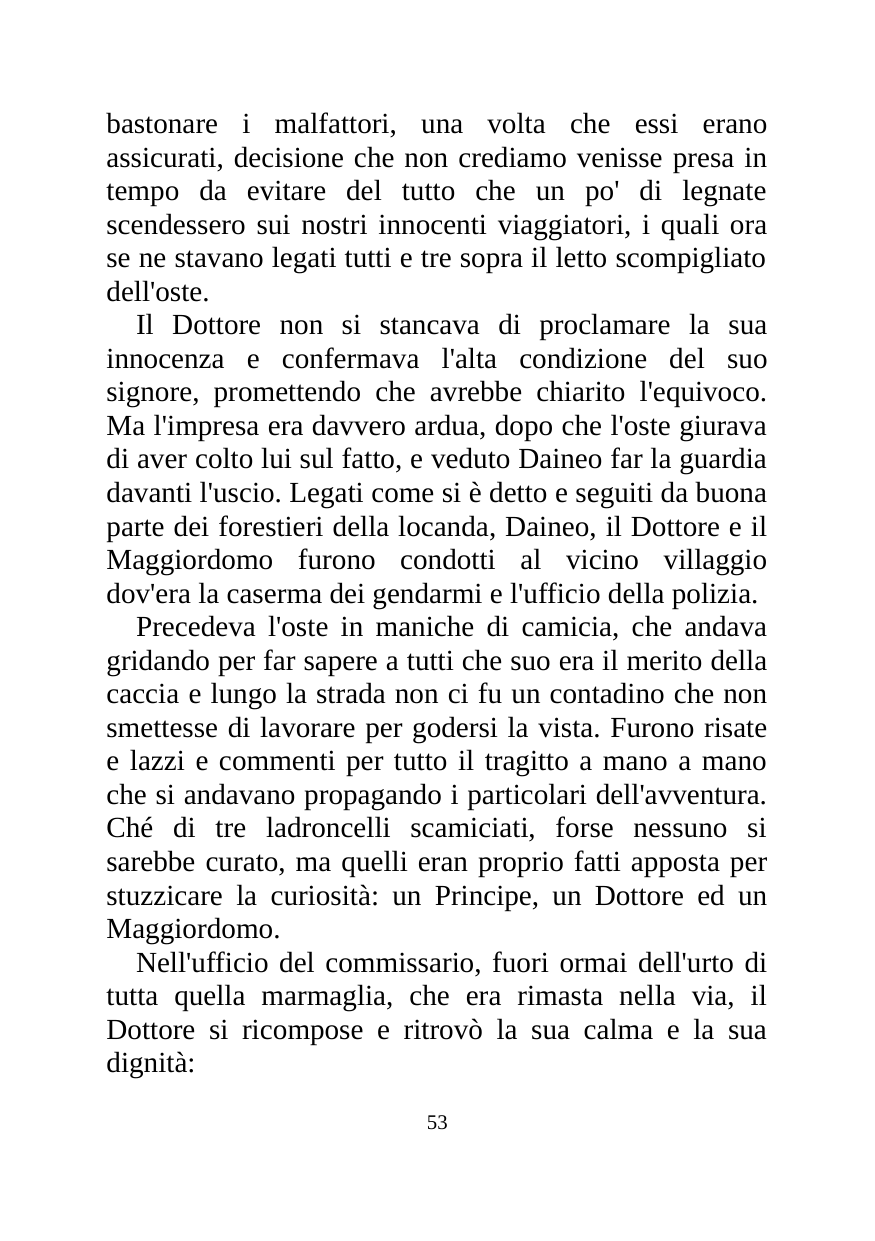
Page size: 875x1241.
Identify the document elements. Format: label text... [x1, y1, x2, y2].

text Precedeva l'oste in maniche di camicia, che andava gridando per far sapere a tutti che suo era il merito della caccia e lungo la strada non ci fu un contadino che non smettesse di lavorare per godersi la vista. Furono risate e lazzi e commenti per tutto il tragitto a mano a mano che si andavano propagando i particolari dell'avventura. Ché di tre ladroncelli scamiciati, forse nessuno si sarebbe curato, ma quelli eran proprio fatti apposta per stuzzicare la curiosità: un Principe, un Dottore ed un Maggiordomo. [106, 609, 768, 945]
text Nell'ufficio del commissario, fuori ormai dell'urto di tutta quella marmaglia, che era rimasta nella via, il Dottore si ricompose e ritrovò la sua calma e la sua dignità: [106, 945, 768, 1079]
text bastonare i malfattori, una volta che essi erano assicurati, decisione che non crediamo venisse presa in tempo da evitare del tutto che un po' di legnate scendessero sui nostri innocenti viaggiatori, i quali ora se ne stavano legati tutti e tre sopra il letto scompigliato dell'oste. [106, 106, 768, 307]
text Il Dottore non si stancava di proclamare la sua innocenza e confermava l'alta condizione del suo signore, promettendo che avrebbe chiarito l'equivoco. Ma l'impresa era davvero ardua, dopo che l'oste giurava di aver colto lui sul fatto, e veduto Daineo far la guardia davanti l'uscio. Legati come si è detto e seguiti da buona parte dei forestieri della locanda, Daineo, il Dottore e il Maggiordomo furono condotti al vicino villaggio dov'era la caserma dei gendarmi e l'ufficio della polizia. [106, 307, 768, 609]
